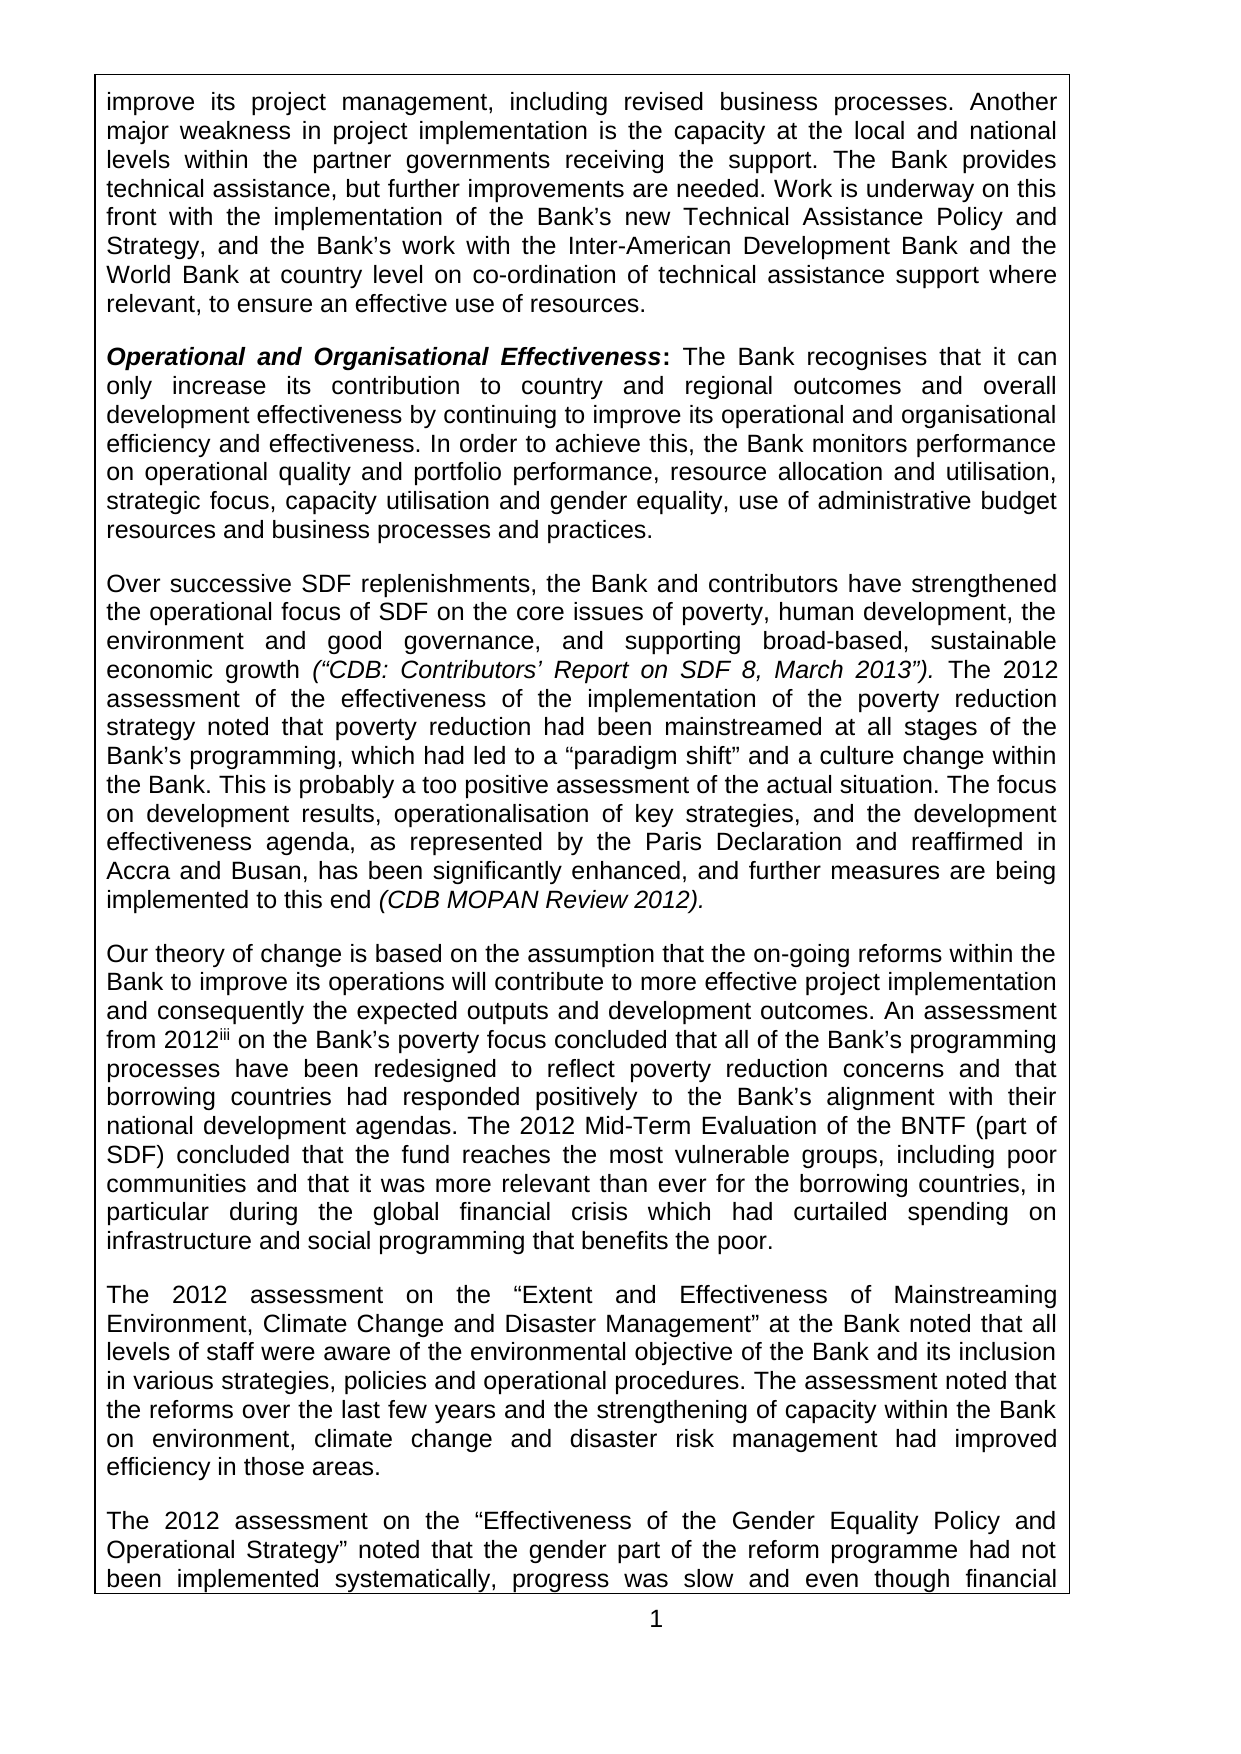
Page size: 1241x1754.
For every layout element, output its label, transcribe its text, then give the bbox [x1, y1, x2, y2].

table_cell improve its project management, including revised business processes. Another major weakness in project implementation is the capacity at the local and national levels within the partner governments receiving the support. The Bank provides technical assistance, but further improvements are needed. Work is underway on this front with the implementation of the Bank’s new Technical Assistance Policy and Strategy, and the Bank’s work with the Inter-American Development Bank and the World Bank at country level on co-ordination of technical assistance support where relevant, to ensure an effective use of resources. Operational and Organisational Effectiveness: The Bank recognises that it can only increase its contribution to country and regional outcomes and overall development effectiveness by continuing to improve its operational and organisational efficiency and effectiveness. In order to achieve this, the Bank monitors performance on operational quality and portfolio performance, resource allocation and utilisation, strategic focus, capacity utilisation and gender equality, use of administrative budget resources and business processes and practices. Over successive SDF replenishments, the Bank and contributors have strengthened the operational focus of SDF on the core issues of poverty, human development, the environment and good governance, and supporting broad-based, sustainable economic growth (“CDB: Contributors’ Report on SDF 8, March 2013”). The 2012 assessment of the effectiveness of the implementation of the poverty reduction strategy noted that poverty reduction had been mainstreamed at all stages of the Bank’s programming, which had led to a “paradigm shift” and a culture change within the Bank. This is probably a too positive assessment of the actual situation. The focus on development results, operationalisation of key strategies, and the development effectiveness agenda, as represented by the Paris Declaration and reaffirmed in Accra and Busan, has been significantly enhanced, and further measures are being implemented to this end (CDB MOPAN Review 2012). Our theory of change is based on the assumption that the on-going reforms within the Bank to improve its operations will contribute to more effective project implementation and consequently the expected outputs and development outcomes. An assessment from 2012 on the Bank’s poverty focus concluded that all of the Bank’s programming processes have been redesigned to reflect poverty reduction concerns and that borrowing countries had responded positively to the Bank’s alignment with their national development agendas. The 2012 Mid-Term Evaluation of the BNTF (part of SDF) concluded that the fund reaches the most vulnerable groups, including poor communities and that it was more relevant than ever for the borrowing countries, in particular during the global financial crisis which had curtailed spending on infrastructure and social programming that benefits the poor. The 2012 assessment on the “Extent and Effectiveness of Mainstreaming Environment, Climate Change and Disaster Management” at the Bank noted that all levels of staff were aware of the environmental objective of the Bank and its inclusion in various strategies, policies and operational procedures. The assessment noted that the reforms over the last few years and the strengthening of capacity within the Bank on environment, climate change and disaster risk management had improved efficiency in those areas. The 2012 assessment on the “Effectiveness of the Gender Equality Policy and Operational Strategy” noted that the gender part of the reform programme had not been implemented systematically, progress was slow and even though financial [96, 75, 1069, 1592]
